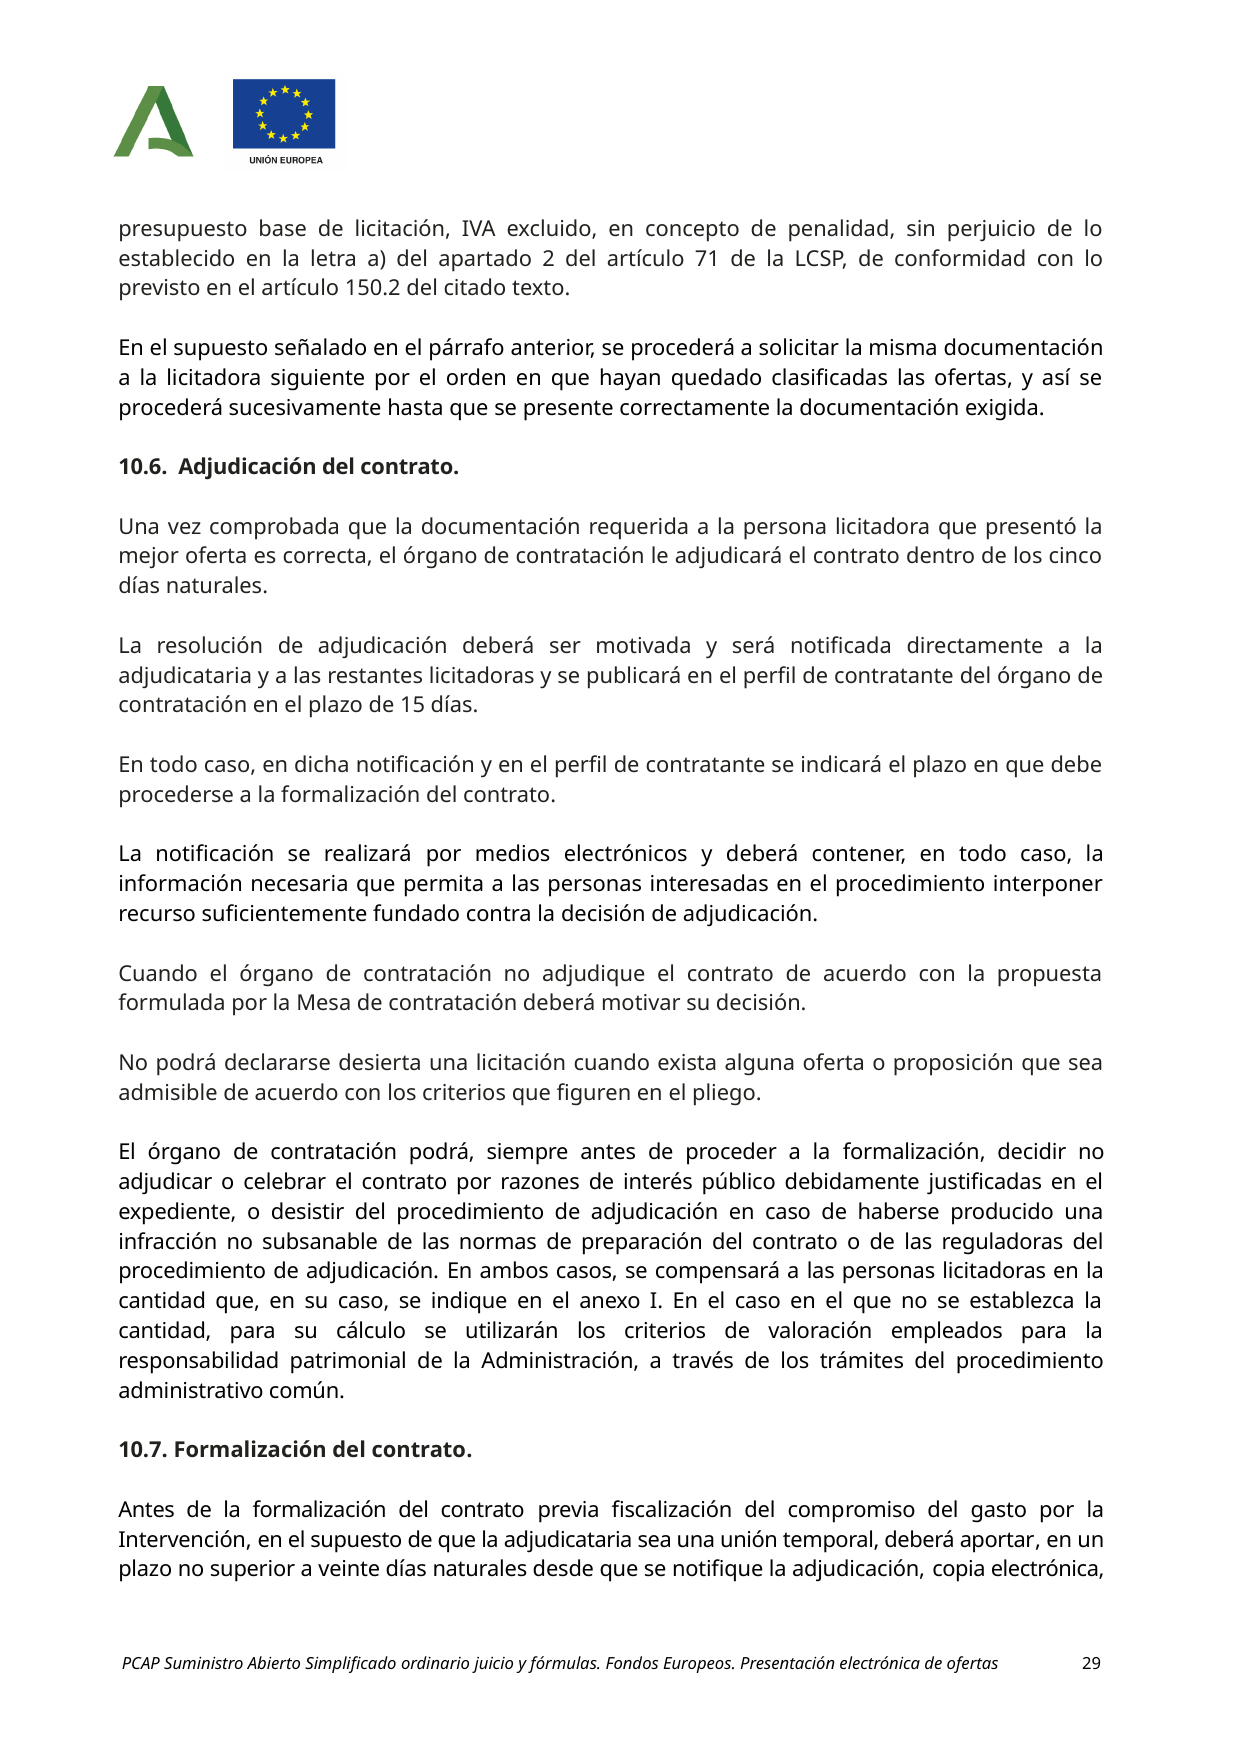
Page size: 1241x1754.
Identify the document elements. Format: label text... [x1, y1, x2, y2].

text En todo caso, en dicha notificación y en el perfil de contratante se indicará el plazo en que debe procederse a la formalización del contrato. [118, 749, 1104, 808]
text Una vez comprobada que la documentación requerida a la persona licitadora que presentó la mejor oferta es correcta, el órgano de contratación le adjudicará el contrato dentro de los cinco días naturales. [118, 511, 1104, 600]
text 10.6. Adjudicación del contrato. [118, 451, 1104, 481]
text El órgano de contratación podrá, siempre antes de proceder a la formalización, decidir no adjudicar o celebrar el contrato por razones de interés público debidamente justificadas en el expediente, o desistir del procedimiento de adjudicación en caso de haberse producido una infracción no subsanable de las normas de preparación del contrato o de las reguladoras del procedimiento de adjudicación. En ambos casos, se compensará a las personas licitadoras en la cantidad que, en su caso, se indique en el anexo I. En el caso en el que no se establezca la cantidad, para su cálculo se utilizarán los criterios de valoración empleados para la responsabilidad patrimonial de la Administración, a través de los trámites del procedimiento administrativo común. [118, 1136, 1104, 1404]
picture [221, 73, 347, 171]
text presupuesto base de licitación, IVA excluido, en concepto de penalidad, sin perjuicio de lo establecido en la letra a) del apartado 2 del artículo 71 de la LCSP, de conformidad con lo previsto en el artículo 150.2 del citado texto. [118, 213, 1104, 302]
text La notificación se realizará por medios electrónicos y deberá contener, en todo caso, la información necesaria que permita a las personas interesadas en el procedimiento interponer recurso suficientemente fundado contra la decisión de adjudicación. [118, 838, 1104, 928]
text Cuando el órgano de contratación no adjudique el contrato de acuerdo con la propuesta formulada por la Mesa de contratación deberá motivar su decisión. [118, 957, 1104, 1017]
text No podrá declararse desierta una licitación cuando exista alguna oferta o proposición que sea admisible de acuerdo con los criterios que figuren en el pliego. [118, 1047, 1104, 1106]
text Antes de la formalización del contrato previa fiscalización del compromiso del gasto por la Intervención, en el supuesto de que la adjudicataria sea una unión temporal, deberá aportar, en un plazo no superior a veinte días naturales desde que se notifique la adjudicación, copia electrónica, [118, 1494, 1104, 1583]
text En el supuesto señalado en el párrafo anterior, se procederá a solicitar la misma documentación a la licitadora siguiente por el orden en que hayan quedado clasificadas las ofertas, y así se procederá sucesivamente hasta que se presente correctamente la documentación exigida. [118, 332, 1104, 421]
text 10.7. Formalización del contrato. [118, 1434, 1104, 1464]
text La resolución de adjudicación deberá ser motivada y será notificada directamente a la adjudicataria y a las restantes licitadoras y se publicará en el perfil de contratante del órgano de contratación en el plazo de 15 días. [118, 630, 1104, 719]
picture [109, 81, 198, 161]
